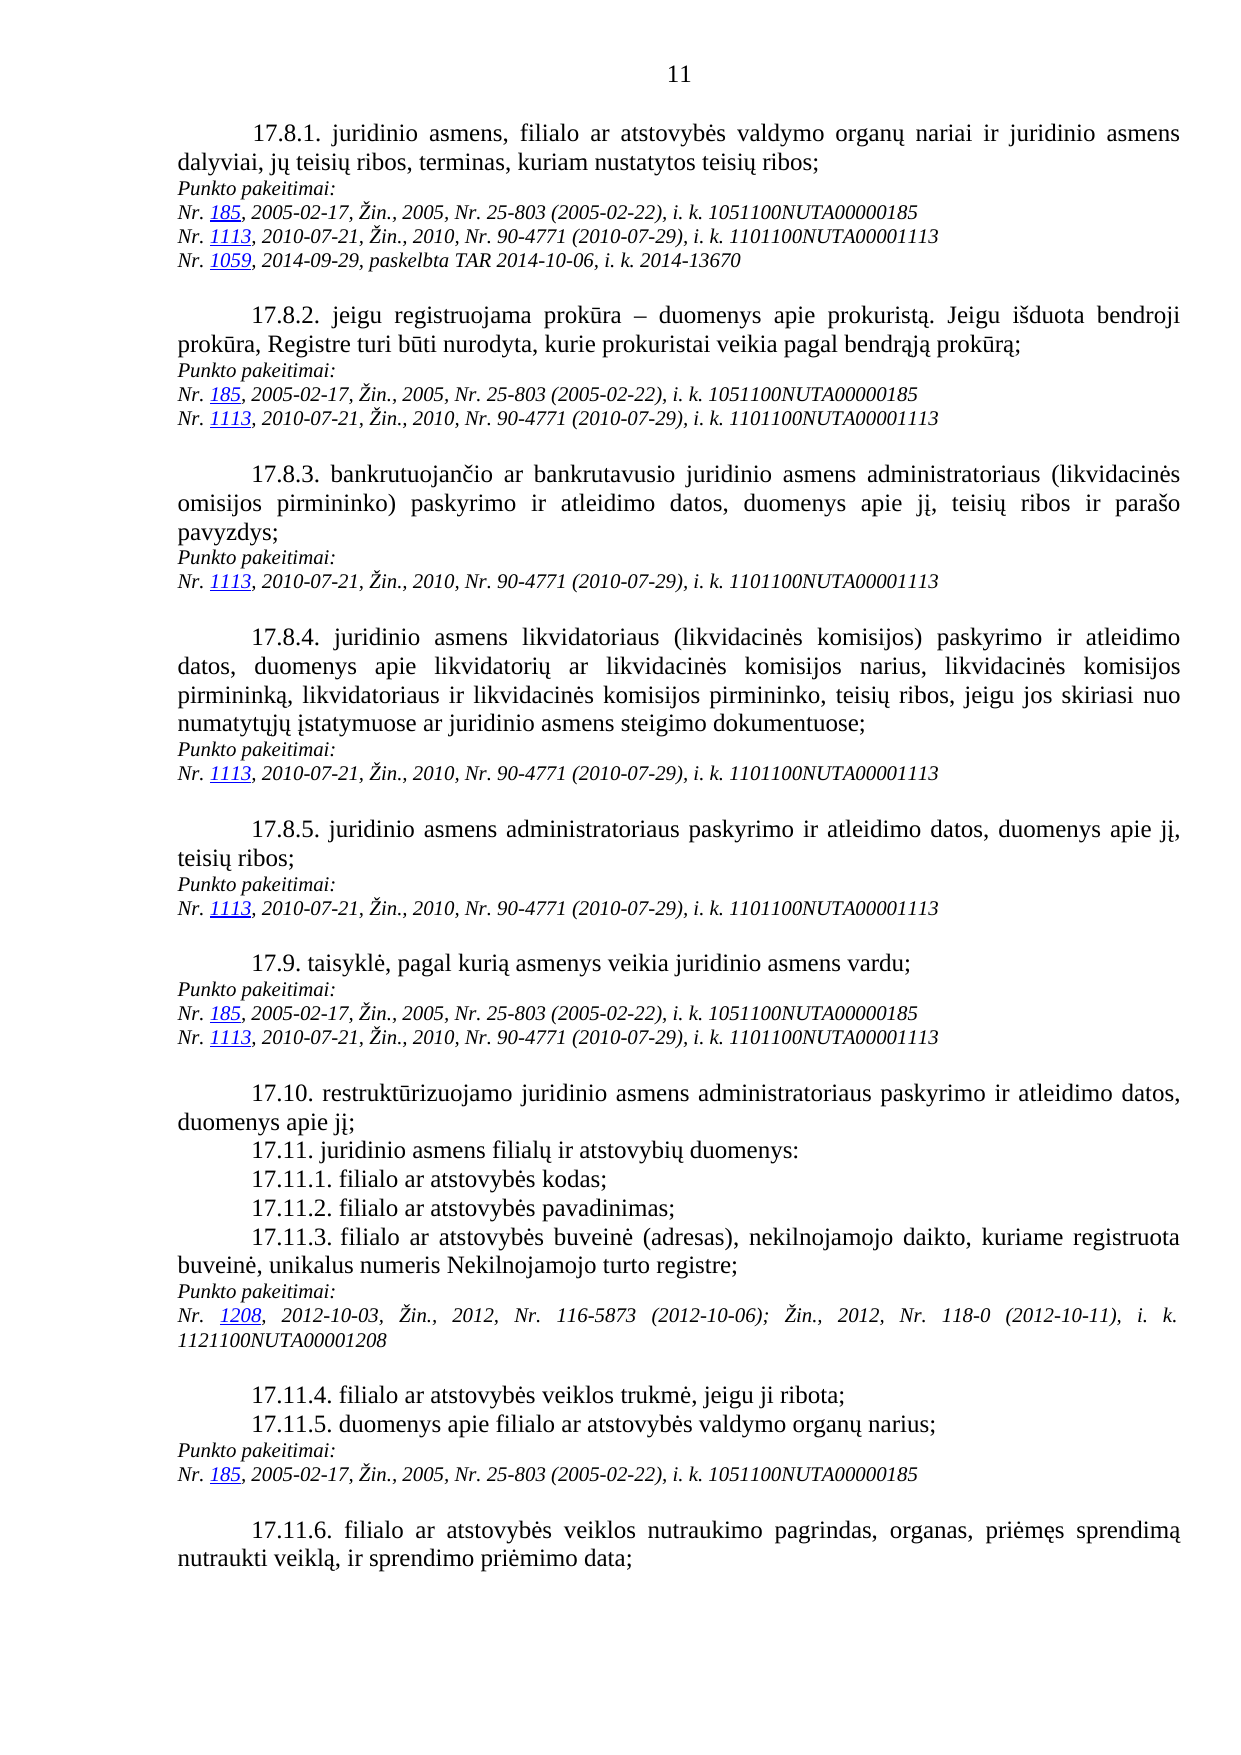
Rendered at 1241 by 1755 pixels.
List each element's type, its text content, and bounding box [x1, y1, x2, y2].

text Nr. 185, 2005-02-17, Žin., 2005, Nr. 25-803 (2005-02-22), i. k. 1051100NUTA00000185 [177, 1001, 1181, 1025]
text Punkto pakeitimai: [177, 872, 1181, 896]
text Nr. 185, 2005-02-17, Žin., 2005, Nr. 25-803 (2005-02-22), i. k. 1051100NUTA00000185 [177, 382, 1181, 406]
text Nr. 1059, 2014-09-29, paskelbta TAR 2014-10-06, i. k. 2014-13670 [177, 248, 1181, 272]
text Punkto pakeitimai: [177, 977, 1181, 1001]
text Nr. 1113, 2010-07-21, Žin., 2010, Nr. 90-4771 (2010-07-29), i. k. 1101100NUTA00001113 [177, 761, 1181, 785]
text Nr. 1208, 2012-10-03, Žin., 2012, Nr. 116-5873 (2012-10-06); Žin., 2012, Nr. 118-0 (2012-10-11), i. k. 1121100NUTA00001208 [177, 1303, 1181, 1352]
text Nr. 185, 2005-02-17, Žin., 2005, Nr. 25-803 (2005-02-22), i. k. 1051100NUTA00000185 [177, 1462, 1181, 1486]
text 17.8.2. jeigu registruojama prokūra – duomenys apie prokuristą. Jeigu išduota bendroji prokūra, Registre turi būti nurodyta, kurie prokuristai veikia pagal bendrąją prokūrą; [177, 301, 1181, 358]
text 17.11.5. duomenys apie filialo ar atstovybės valdymo organų narius; [177, 1409, 1181, 1438]
text Punkto pakeitimai: [177, 358, 1181, 382]
text Punkto pakeitimai: [177, 545, 1181, 569]
text 17.11.2. filialo ar atstovybės pavadinimas; [177, 1193, 1181, 1222]
text Nr. 1113, 2010-07-21, Žin., 2010, Nr. 90-4771 (2010-07-29), i. k. 1101100NUTA00001113 [177, 569, 1181, 593]
text 17.8.1. juridinio asmens, filialo ar atstovybės valdymo organų nariai ir juridinio asmens dalyviai, jų teisių ribos, terminas, kuriam nustatytos teisių ribos; [177, 118, 1181, 176]
text Punkto pakeitimai: [177, 1279, 1181, 1303]
text Punkto pakeitimai: [177, 1438, 1181, 1462]
text Punkto pakeitimai: [177, 737, 1181, 761]
text 17.8.4. juridinio asmens likvidatoriaus (likvidacinės komisijos) paskyrimo ir atleidimo datos, duomenys apie likvidatorių ar likvidacinės komisijos narius, likvidacinės komisijos pirmininką, likvidatoriaus ir likvidacinės komisijos pirmininko, teisių ribos, jeigu jos skiriasi nuo numatytųjų įstatymuose ar juridinio asmens steigimo dokumentuose; [177, 622, 1181, 737]
text 17.8.5. juridinio asmens administratoriaus paskyrimo ir atleidimo datos, duomenys apie jį, teisių ribos; [177, 814, 1181, 872]
text Punkto pakeitimai: [177, 176, 1181, 200]
text Nr. 1113, 2010-07-21, Žin., 2010, Nr. 90-4771 (2010-07-29), i. k. 1101100NUTA00001113 [177, 1025, 1181, 1049]
text Nr. 1113, 2010-07-21, Žin., 2010, Nr. 90-4771 (2010-07-29), i. k. 1101100NUTA00001113 [177, 224, 1181, 248]
text 17.8.3. bankrutuojančio ar bankrutavusio juridinio asmens administratoriaus (likvidacinės omisijos pirmininko) paskyrimo ir atleidimo datos, duomenys apie jį, teisių ribos ir parašo pavyzdys; [177, 459, 1181, 545]
text Nr. 185, 2005-02-17, Žin., 2005, Nr. 25-803 (2005-02-22), i. k. 1051100NUTA00000185 [177, 200, 1181, 224]
text Nr. 1113, 2010-07-21, Žin., 2010, Nr. 90-4771 (2010-07-29), i. k. 1101100NUTA00001113 [177, 406, 1181, 430]
text 17.10. restruktūrizuojamo juridinio asmens administratoriaus paskyrimo ir atleidimo datos, duomenys apie jį; [177, 1078, 1181, 1136]
text Nr. 1113, 2010-07-21, Žin., 2010, Nr. 90-4771 (2010-07-29), i. k. 1101100NUTA00001113 [177, 896, 1181, 920]
text 17.9. taisyklė, pagal kurią asmenys veikia juridinio asmens vardu; [177, 948, 1181, 977]
text 17.11.3. filialo ar atstovybės buveinė (adresas), nekilnojamojo daikto, kuriame registruota buveinė, unikalus numeris Nekilnojamojo turto registre; [177, 1222, 1181, 1279]
text 17.11.4. filialo ar atstovybės veiklos trukmė, jeigu ji ribota; [177, 1380, 1181, 1409]
text 17.11.1. filialo ar atstovybės kodas; [177, 1164, 1181, 1193]
text 17.11.6. filialo ar atstovybės veiklos nutraukimo pagrindas, organas, priėmęs sprendimą nutraukti veiklą, ir sprendimo priėmimo data; [177, 1515, 1181, 1572]
text 17.11. juridinio asmens filialų ir atstovybių duomenys: [177, 1136, 1181, 1164]
